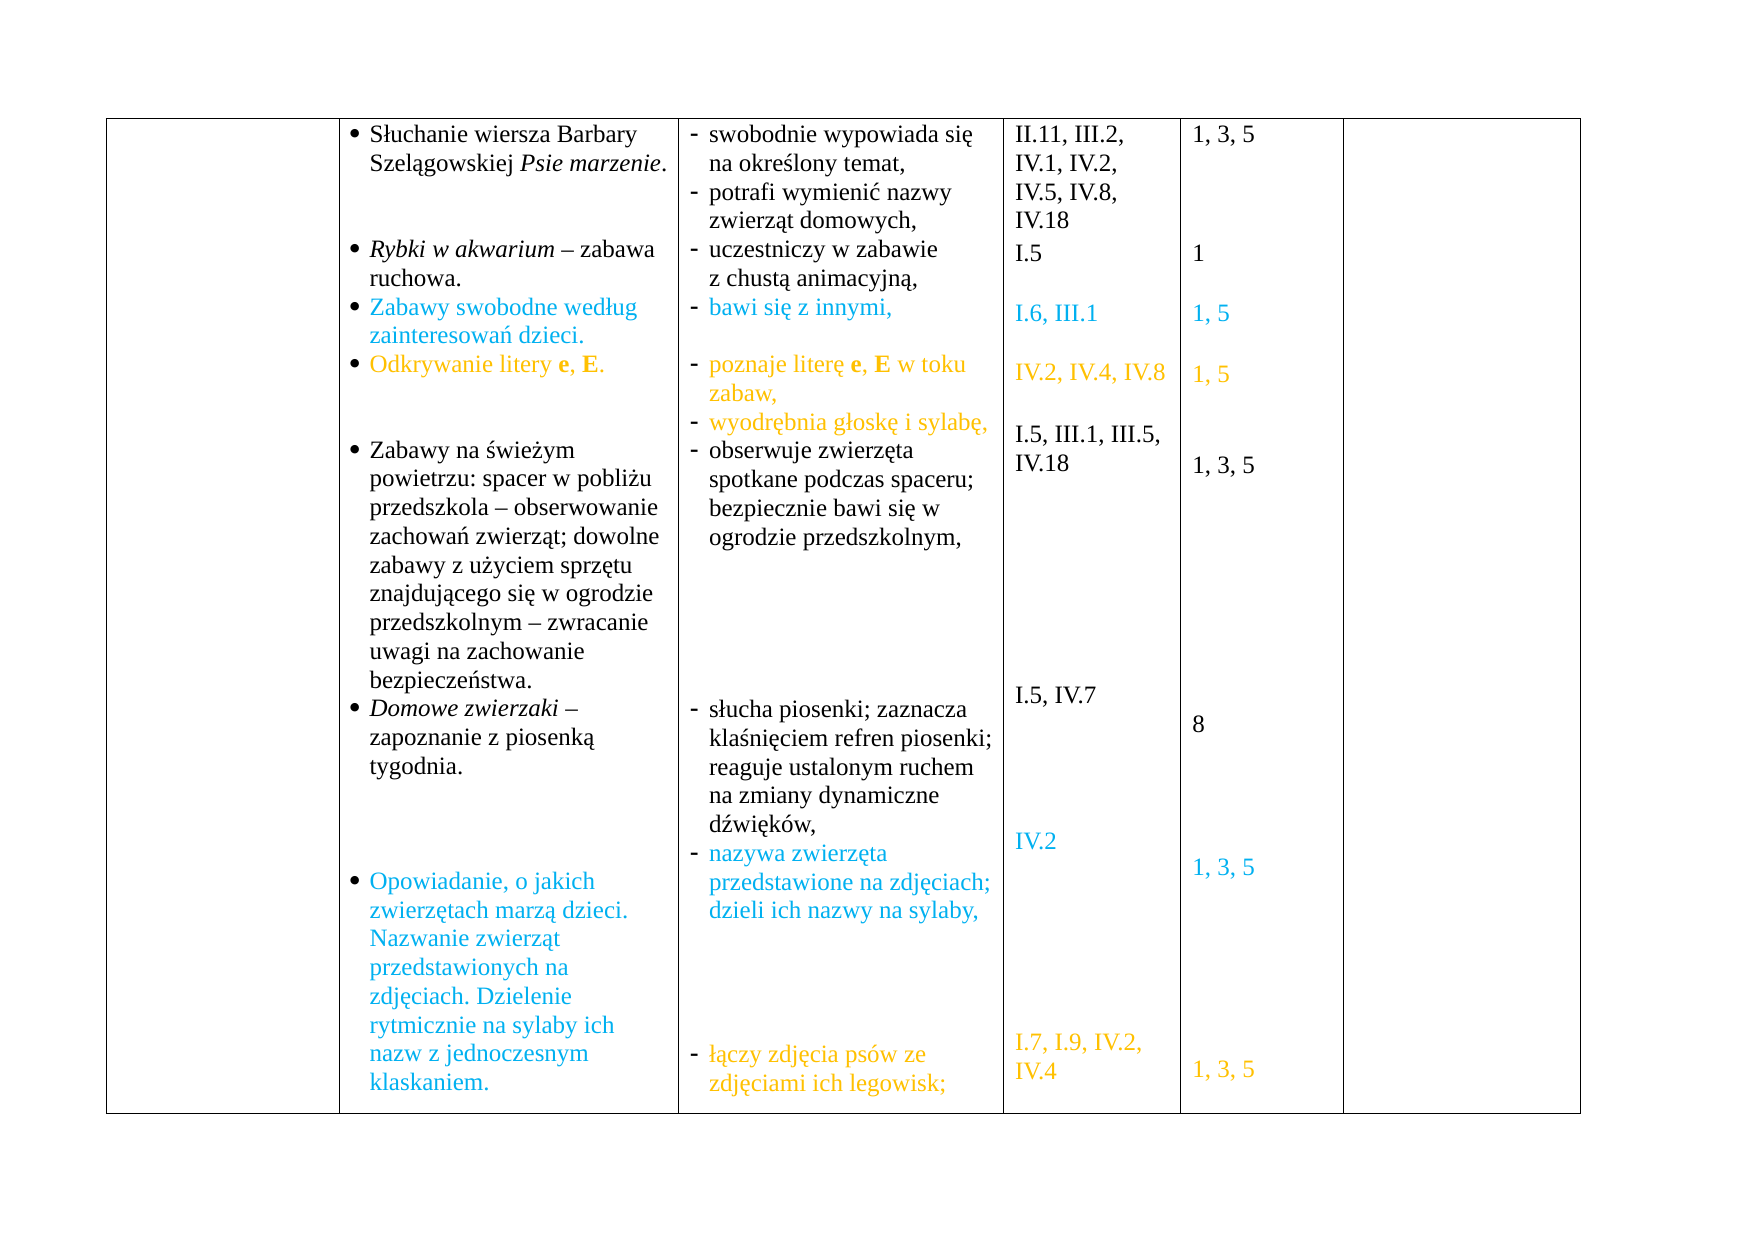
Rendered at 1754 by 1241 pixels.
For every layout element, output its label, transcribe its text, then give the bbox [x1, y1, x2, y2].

table_cell [1344, 119, 1580, 1113]
table_cell Dziecko: na czworakach naśladuje chodzące pieski, określa swój nastrój na wachlarzu emocji i uzasadnia wybór, nazywa zwierzęta przedstawione na obrazkach/zdjęciach; dzieli ich nazwy na sylaby; wypowiada się na temat ich wyglądu, aktywnie uczestniczy w ćwiczeniach porannych, swobodnie wypowiada się na określony temat, potrafi wymienić nazwy zwierząt domowych, uczestniczy w zabawie z chustą animacyjną, bawi się z innymi, poznaje literę e, E w toku zabaw, wyodrębnia głoskę i sylabę, obserwuje zwierzęta spotkane podczas spaceru; bezpiecznie bawi się w ogrodzie przedszkolnym, słucha piosenki; zaznacza klaśnięciem refren piosenki; reaguje ustalonym ruchem na zmiany dynamiczne dźwięków, nazywa zwierzęta przedstawione na zdjęciach; dzieli ich nazwy na sylaby, łączy zdjęcia psów ze zdjęciami ich legowisk; czyta imiona psów i tekst wspólnie z N. uczestniczy w zabawie ruchowej, tworzy z materiału przyrodniczego postacie zwierząt domowych, kończy zdania rozpoczęte przez N., bawi się z innymi, samodzielnie wykonuje podstawowe czynności higieniczne. [679, 119, 1003, 1113]
table_cell II.11, III.2, IV.1, IV.2, IV.5, IV.8, IV.18 I.5 I.6, III.1 IV.2, IV.4, IV.8 I.5, III.1, III.5, IV.18 I.5, IV.7 IV.2 I.7, I.9, IV.2, IV.4 [1004, 119, 1180, 1113]
table_cell 1, 3, 5 1 1, 5 1, 5 1, 3, 5 8 1, 3, 5 1, 3, 5 [1181, 119, 1343, 1113]
table_cell Wesołe pieski – zabawa powitalna. Jak się dziś czujesz? – określanie nastroju. Nasze pupile – swobodne wypowiedzi dzieci na temat zwierząt domowych. Zestaw ćwiczeń porannych nr 7 – rozwijanie motoryki dużej. Słuchanie wiersza Barbary Szelągowskiej Psie marzenie. Rybki w akwarium – zabawa ruchowa. Zabawy swobodne według zainteresowań dzieci. Odkrywanie litery e, E. Zabawy na świeżym powietrzu: spacer w pobliżu przedszkola – obserwowanie zachowań zwierząt; dowolne zabawy z użyciem sprzętu znajdującego się w ogrodzie przedszkolnym – zwracanie uwagi na zachowanie bezpieczeństwa. Domowe zwierzaki – zapoznanie z piosenką tygodnia. Opowiadanie, o jakich zwierzętach marzą dzieci. Nazwanie zwierząt przedstawionych na zdjęciach. Dzielenie rytmicznie na sylaby ich nazw z jednoczesnym klaskaniem. Oglądanie zdjęć psów. Czytanie z N. imion zapisanych pod zdjęciami. Odszukiwanie legowiska tych psów. Łączenie psów z odpowiednimi legowiskami. Czytanie tekstu z N. Koty i myszki – zabawa ruchowa. Zwierzaki cudaki – zabawa twórcza rozwijająca sprawność manualną. Co cieszy zwierzęta? – podsumowanie. Zabawy dowolne w wybranym kąciku zainteresowań. Czynności samoobsługowe zgodne z planem dnia. [340, 119, 678, 1113]
table_cell [107, 119, 339, 1113]
